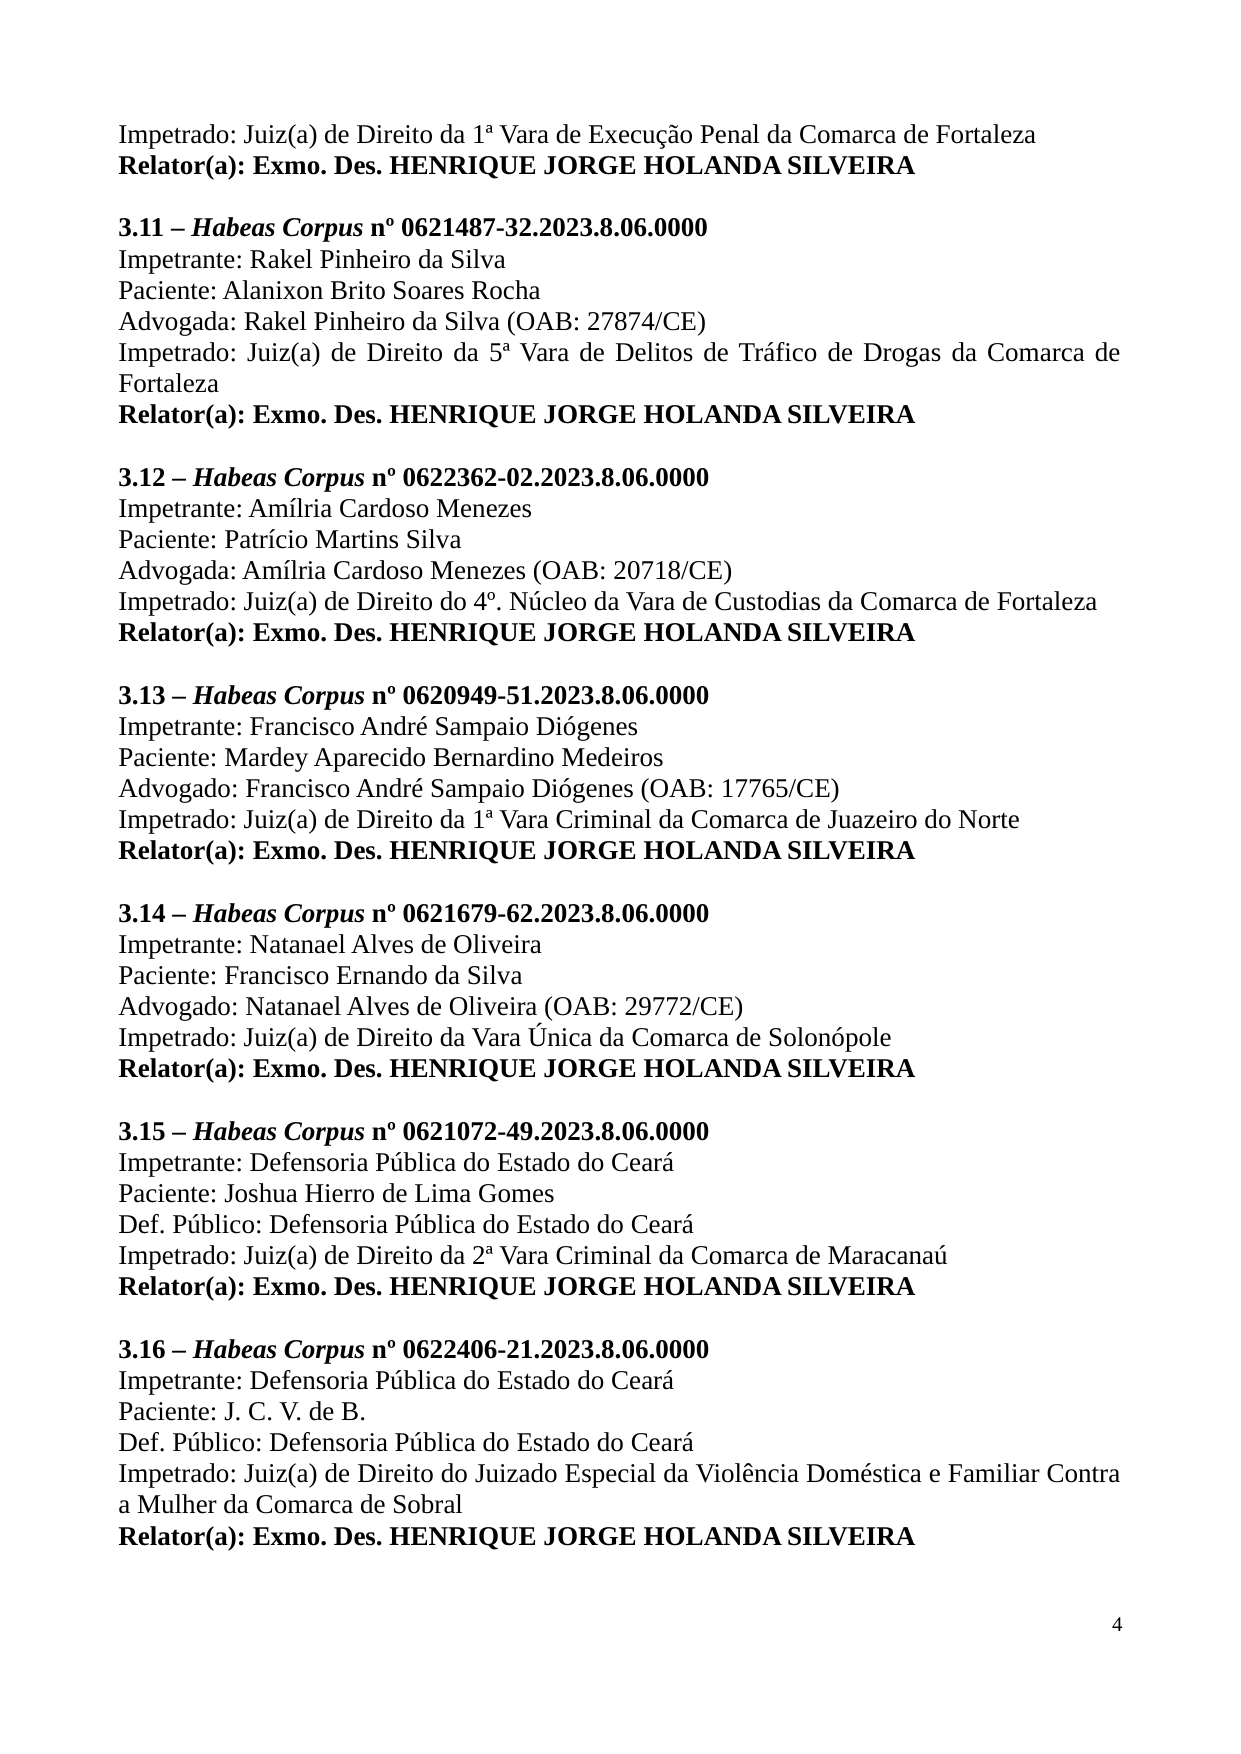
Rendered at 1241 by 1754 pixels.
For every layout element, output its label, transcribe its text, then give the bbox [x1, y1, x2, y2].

text Relator(a): Exmo. Des. HENRIQUE JORGE HOLANDA SILVEIRA [118, 834, 1122, 866]
text Impetrado: Juiz(a) de Direito do Juizado Especial da Violência Doméstica e Familiar Contra a Mulher da Comarca de Sobral [118, 1457, 1122, 1520]
text Impetrante: Rakel Pinheiro da Silva [118, 243, 1122, 274]
text Def. Público: Defensoria Pública do Estado do Ceará [118, 1208, 1122, 1239]
text Paciente: Joshua Hierro de Lima Gomes [118, 1177, 1122, 1208]
text Impetrado: Juiz(a) de Direito da 2ª Vara Criminal da Comarca de Maracanaú [118, 1239, 1122, 1271]
text 3.12 – Habeas Corpus nº 0622362-02.2023.8.06.0000 [118, 461, 1122, 492]
text Relator(a): Exmo. Des. HENRIQUE JORGE HOLANDA SILVEIRA [118, 1271, 1122, 1302]
text Paciente: Francisco Ernando da Silva [118, 959, 1122, 990]
text Impetrado: Juiz(a) de Direito da 1ª Vara Criminal da Comarca de Juazeiro do Norte [118, 803, 1122, 834]
text Impetrado: Juiz(a) de Direito da 5ª Vara de Delitos de Tráfico de Drogas da Comarca de Fortaleza [118, 336, 1122, 398]
text Relator(a): Exmo. Des. HENRIQUE JORGE HOLANDA SILVEIRA [118, 1052, 1122, 1084]
text Relator(a): Exmo. Des. HENRIQUE JORGE HOLANDA SILVEIRA [118, 398, 1122, 429]
text Impetrante: Defensoria Pública do Estado do Ceará [118, 1146, 1122, 1177]
text Advogado: Natanael Alves de Oliveira (OAB: 29772/CE) [118, 990, 1122, 1021]
text Relator(a): Exmo. Des. HENRIQUE JORGE HOLANDA SILVEIRA [118, 616, 1122, 648]
text 3.14 – Habeas Corpus nº 0621679-62.2023.8.06.0000 [118, 897, 1122, 928]
text 3.15 – Habeas Corpus nº 0621072-49.2023.8.06.0000 [118, 1115, 1122, 1146]
text Def. Público: Defensoria Pública do Estado do Ceará [118, 1426, 1122, 1457]
text Relator(a): Exmo. Des. HENRIQUE JORGE HOLANDA SILVEIRA [118, 1520, 1122, 1551]
text Advogada: Amílria Cardoso Menezes (OAB: 20718/CE) [118, 554, 1122, 585]
text Impetrante: Amílria Cardoso Menezes [118, 492, 1122, 523]
text Impetrado: Juiz(a) de Direito do 4º. Núcleo da Vara de Custodias da Comarca de Fortaleza [118, 585, 1122, 616]
text Relator(a): Exmo. Des. HENRIQUE JORGE HOLANDA SILVEIRA [118, 149, 1122, 180]
text Paciente: Mardey Aparecido Bernardino Medeiros [118, 741, 1122, 772]
text 3.11 – Habeas Corpus nº 0621487-32.2023.8.06.0000 [118, 212, 1122, 243]
text Impetrado: Juiz(a) de Direito da 1ª Vara de Execução Penal da Comarca de Fortaleza [118, 118, 1122, 149]
text Advogada: Rakel Pinheiro da Silva (OAB: 27874/CE) [118, 305, 1122, 336]
text 3.16 – Habeas Corpus nº 0622406-21.2023.8.06.0000 [118, 1333, 1122, 1364]
text Impetrante: Francisco André Sampaio Diógenes [118, 710, 1122, 741]
text Paciente: J. C. V. de B. [118, 1395, 1122, 1426]
text Paciente: Alanixon Brito Soares Rocha [118, 274, 1122, 305]
text Impetrante: Defensoria Pública do Estado do Ceará [118, 1364, 1122, 1395]
text Impetrado: Juiz(a) de Direito da Vara Única da Comarca de Solonópole [118, 1021, 1122, 1052]
text Advogado: Francisco André Sampaio Diógenes (OAB: 17765/CE) [118, 772, 1122, 803]
text Paciente: Patrício Martins Silva [118, 523, 1122, 554]
text Impetrante: Natanael Alves de Oliveira [118, 928, 1122, 959]
text 3.13 – Habeas Corpus nº 0620949-51.2023.8.06.0000 [118, 679, 1122, 710]
